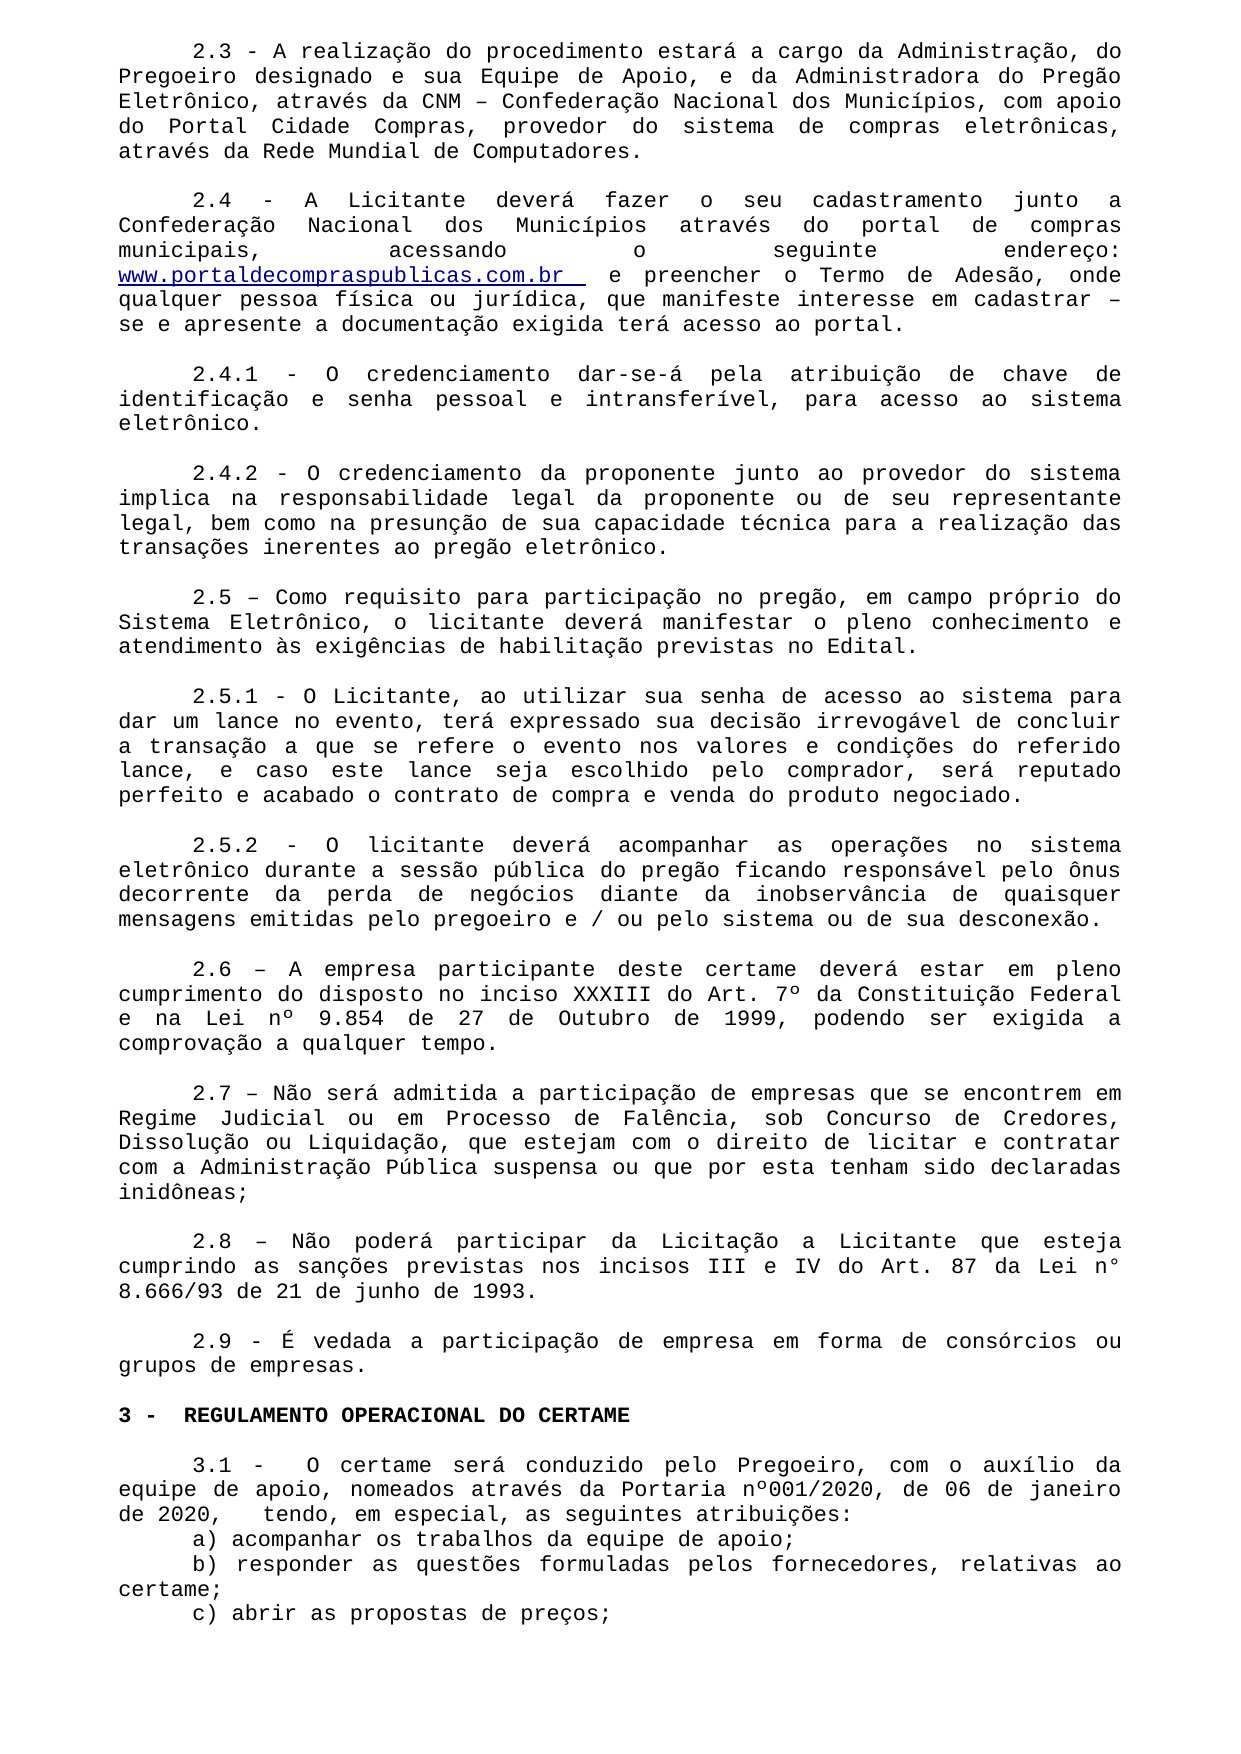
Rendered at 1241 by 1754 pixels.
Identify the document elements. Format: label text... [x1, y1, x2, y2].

text 2.8 – Não poderá participar da Licitação a Licitante que esteja cumprindo as sanções previstas nos incisos III e IV do Art. 87 da Lei n° 8.666/93 de 21 de junho de 1993. [118, 1231, 1122, 1305]
text 2.6 – A empresa participante deste certame deverá estar em pleno cumprimento do disposto no inciso XXXIII do Art. 7º da Constituição Federal e na Lei nº 9.854 de 27 de Outubro de 1999, podendo ser exigida a comprovação a qualquer tempo. [118, 958, 1122, 1057]
text 2.4.2 - O credenciamento da proponente junto ao provedor do sistema implica na responsabilidade legal da proponente ou de seu representante legal, bem como na presunção de sua capacidade técnica para a realização das transações inerentes ao pregão eletrônico. [118, 462, 1122, 561]
text a) acompanhar os trabalhos da equipe de apoio; [118, 1528, 1122, 1553]
text 2.9 - É vedada a participação de empresa em forma de consórcios ou grupos de empresas. [118, 1330, 1122, 1379]
text 3 - REGULAMENTO OPERACIONAL DO CERTAME [118, 1404, 1122, 1429]
text 2.4.1 - O credenciamento dar-se-á pela atribuição de chave de identificação e senha pessoal e intransferível, para acesso ao sistema eletrônico. [118, 363, 1122, 437]
text 2.5 – Como requisito para participação no pregão, em campo próprio do Sistema Eletrônico, o licitante deverá manifestar o pleno conhecimento e atendimento às exigências de habilitação previstas no Edital. [118, 586, 1122, 660]
text c) abrir as propostas de preços; [118, 1602, 1122, 1627]
text b) responder as questões formuladas pelos fornecedores, relativas ao certame; [118, 1553, 1122, 1602]
text 3.1 - O certame será conduzido pelo Pregoeiro, com o auxílio da equipe de apoio, nomeados através da Portaria nº001/2020, de 06 de janeiro de 2020, tendo, em especial, as seguintes atribuições: [118, 1454, 1122, 1528]
text 2.3 - A realização do procedimento estará a cargo da Administração, do Pregoeiro designado e sua Equipe de Apoio, e da Administradora do Pregão Eletrônico, através da CNM – Confederação Nacional dos Municípios, com apoio do Portal Cidade Compras, provedor do sistema de compras eletrônicas, através da Rede Mundial de Computadores. [118, 41, 1122, 164]
text 2.4 - A Licitante deverá fazer o seu cadastramento junto a Confederação Nacional dos Municípios através do portal de compras municipais, acessando o seguinte endereço: www.portaldecompraspublicas.com.br e preencher o Termo de Adesão, onde qualquer pessoa física ou jurídica, que manifeste interesse em cadastrar – se e apresente a documentação exigida terá acesso ao portal. [118, 189, 1122, 338]
text 2.7 – Não será admitida a participação de empresas que se encontrem em Regime Judicial ou em Processo de Falência, sob Concurso de Credores, Dissolução ou Liquidação, que estejam com o direito de licitar e contratar com a Administração Pública suspensa ou que por esta tenham sido declaradas inidôneas; [118, 1082, 1122, 1206]
text 2.5.1 - O Licitante, ao utilizar sua senha de acesso ao sistema para dar um lance no evento, terá expressado sua decisão irrevogável de concluir a transação a que se refere o evento nos valores e condições do referido lance, e caso este lance seja escolhido pelo comprador, será reputado perfeito e acabado o contrato de compra e venda do produto negociado. [118, 685, 1122, 809]
text 2.5.2 - O licitante deverá acompanhar as operações no sistema eletrônico durante a sessão pública do pregão ficando responsável pelo ônus decorrente da perda de negócios diante da inobservância de quaisquer mensagens emitidas pelo pregoeiro e / ou pelo sistema ou de sua desconexão. [118, 834, 1122, 933]
